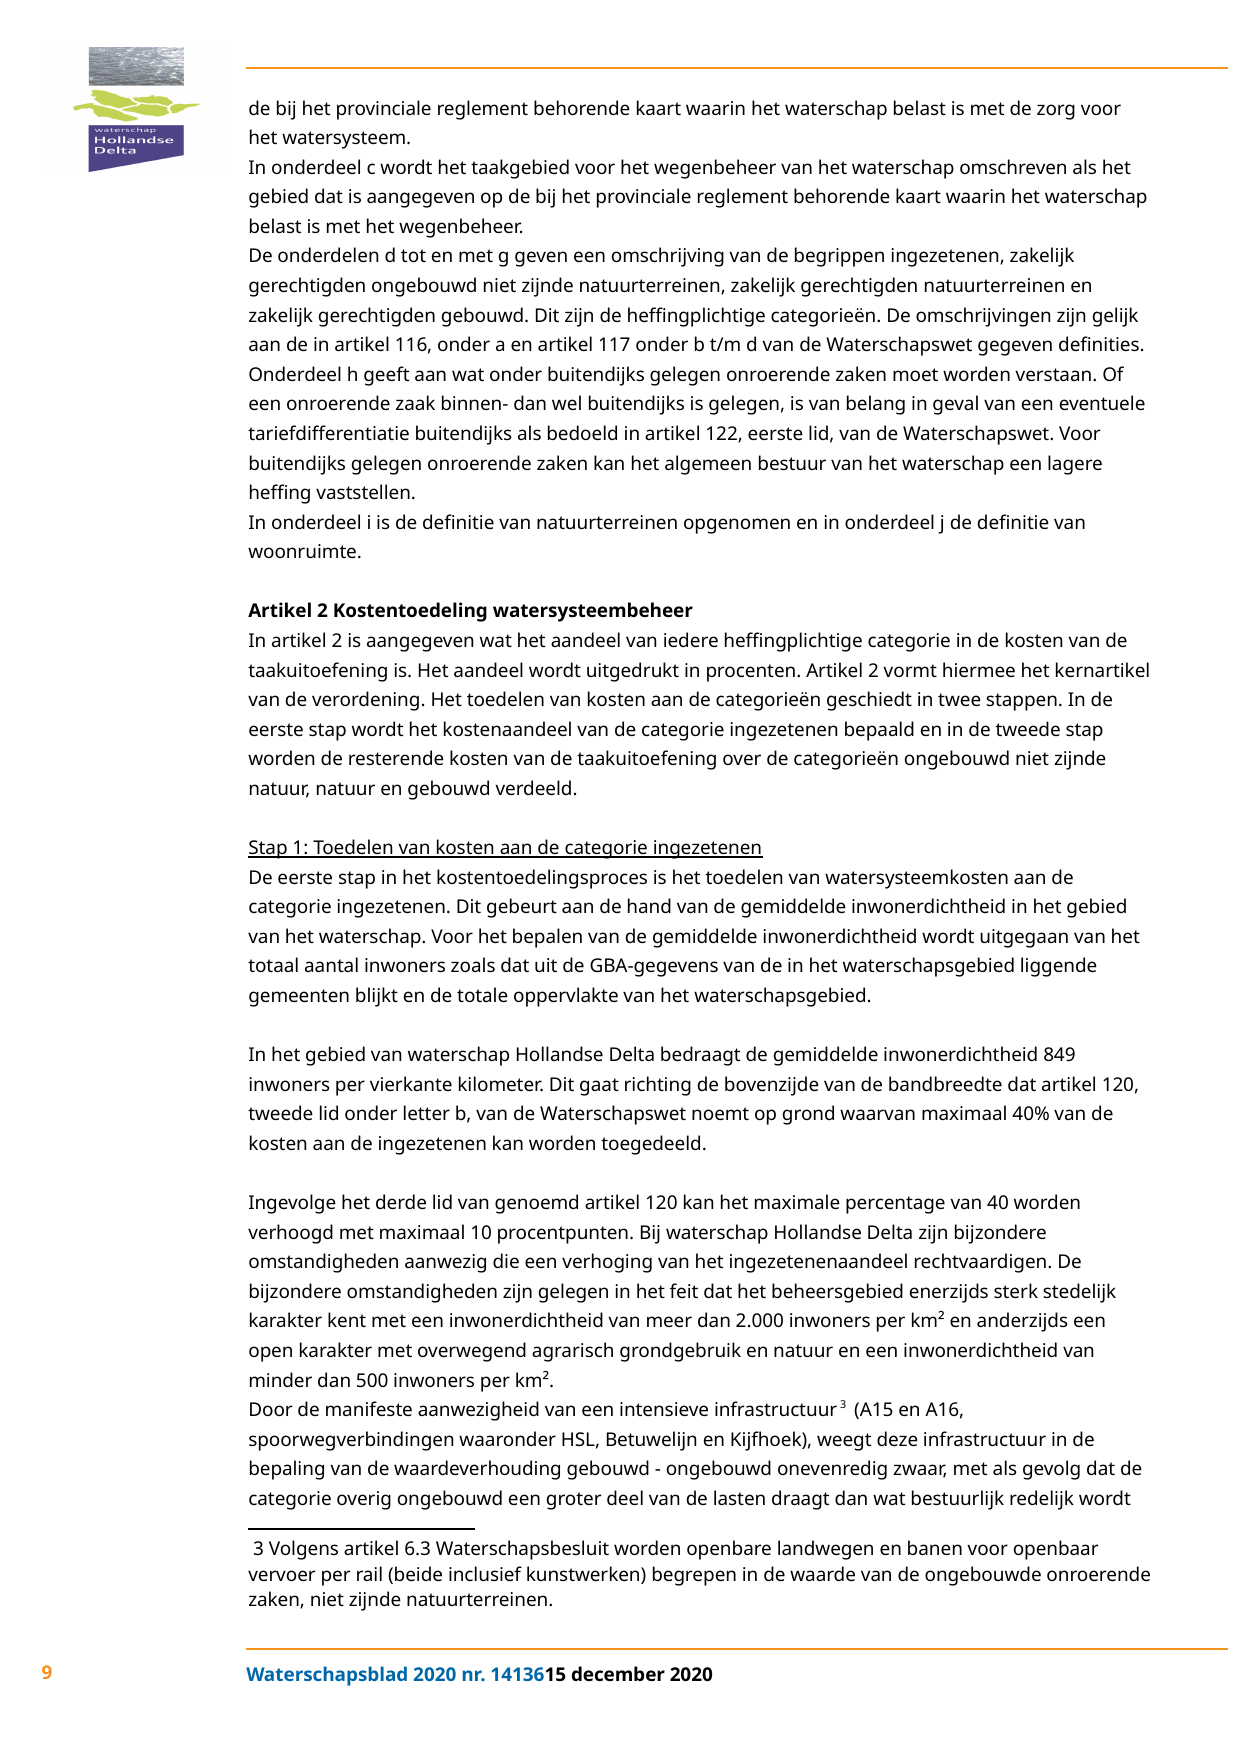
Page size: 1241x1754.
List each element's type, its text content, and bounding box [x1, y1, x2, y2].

text Volgens artikel 6.3 Waterschapsbesluit worden openbare landwegen en banen voor openbaar vervoer per rail (beide inclusief kunstwerken) begrepen in de waarde van de ongebouwde onroerende zaken, niet zijnde natuurterreinen. [248, 1535, 1152, 1612]
text Onderdeel h geeft aan wat onder buitendijks gelegen onroerende zaken moet worden verstaan. Of een onroerende zaak binnen- dan wel buitendijks is gelegen, is van belang in geval van een eventuele tariefdifferentiatie buitendijks als bedoeld in artikel 122, eerste lid, van de Waterschapswet. Voor buitendijks gelegen onroerende zaken kan het algemeen bestuur van het waterschap een lagere heffing vaststellen. [248, 361, 1152, 505]
text In onderdeel c wordt het taakgebied voor het wegenbeheer van het waterschap omschreven als het gebied dat is aangegeven op de bij het provinciale reglement behorende kaart waarin het waterschap belast is met het wegenbeheer. [248, 154, 1152, 239]
text Door de manifeste aanwezigheid van een intensieve infrastructuur (A15 en A16, spoorwegverbindingen waaronder HSL, Betuwelijn en Kijfhoek), weegt deze infrastructuur in de bepaling van de waardeverhouding gebouwd - ongebouwd onevenredig zwaar, met als gevolg dat de categorie overig ongebouwd een groter deel van de lasten draagt dan wat bestuurlijk redelijk wordt [248, 1396, 1152, 1511]
text De eerste stap in het kostentoedelingsproces is het toedelen van watersysteemkosten aan de categorie ingezetenen. Dit gebeurt aan de hand van de gemiddelde inwonerdichtheid in het gebied van het waterschap. Voor het bepalen van de gemiddelde inwonerdichtheid wordt uitgegaan van het totaal aantal inwoners zoals dat uit de GBA-gegevens van de in het waterschapsgebied liggende gemeenten blijkt en de totale oppervlakte van het waterschapsgebied. [248, 864, 1152, 1008]
text Artikel 2 Kostentoedeling watersysteembeheer [248, 598, 1152, 623]
text Ingevolge het derde lid van genoemd artikel 120 kan het maximale percentage van 40 worden verhoogd met maximaal 10 procentpunten. Bij waterschap Hollandse Delta zijn bijzondere omstandigheden aanwezig die een verhoging van het ingezetenenaandeel rechtvaardigen. De bijzondere omstandigheden zijn gelegen in het feit dat het beheersgebied enerzijds sterk stedelijk karakter kent met een inwonerdichtheid van meer dan 2.000 inwoners per km² en anderzijds een open karakter met overwegend agrarisch grondgebruik en natuur en een inwonerdichtheid van minder dan 500 inwoners per km². [248, 1189, 1152, 1393]
text Stap 1: Toedelen van kosten aan de categorie ingezetenen [248, 834, 1152, 860]
text In het gebied van waterschap Hollandse Delta bedraagt de gemiddelde inwonerdichtheid 849 inwoners per vierkante kilometer. Dit gaat richting de bovenzijde van de bandbreedte dat artikel 120, tweede lid onder letter b, van de Waterschapswet noemt op grond waarvan maximaal 40% van de kosten aan de ingezetenen kan worden toegedeeld. [248, 1041, 1152, 1156]
text de bij het provinciale reglement behorende kaart waarin het waterschap belast is met de zorg voor het watersysteem. [248, 95, 1152, 150]
text In artikel 2 is aangegeven wat het aandeel van iedere heffingplichtige categorie in de kosten van de taakuitoefening is. Het aandeel wordt uitgedrukt in procenten. Artikel 2 vormt hiermee het kernartikel van de verordening. Het toedelen van kosten aan de categorieën geschiedt in twee stappen. In de eerste stap wordt het kostenaandeel van de categorie ingezetenen bepaald en in de tweede stap worden de resterende kosten van de taakuitoefening over de categorieën ongebouwd niet zijnde natuur, natuur en gebouwd verdeeld. [248, 627, 1152, 801]
text In onderdeel i is de definitie van natuurterreinen opgenomen en in onderdeel j de definitie van woonruimte. [248, 509, 1152, 564]
text De onderdelen d tot en met g geven een omschrijving van de begrippen ingezetenen, zakelijk gerechtigden ongebouwd niet zijnde natuurterreinen, zakelijk gerechtigden natuurterreinen en zakelijk gerechtigden gebouwd. Dit zijn de heffingplichtige categorieën. De omschrijvingen zijn gelijk aan de in artikel 116, onder a en artikel 117 onder b t/m d van de Waterschapswet gegeven definities. [248, 243, 1152, 357]
picture [41, 47, 231, 172]
